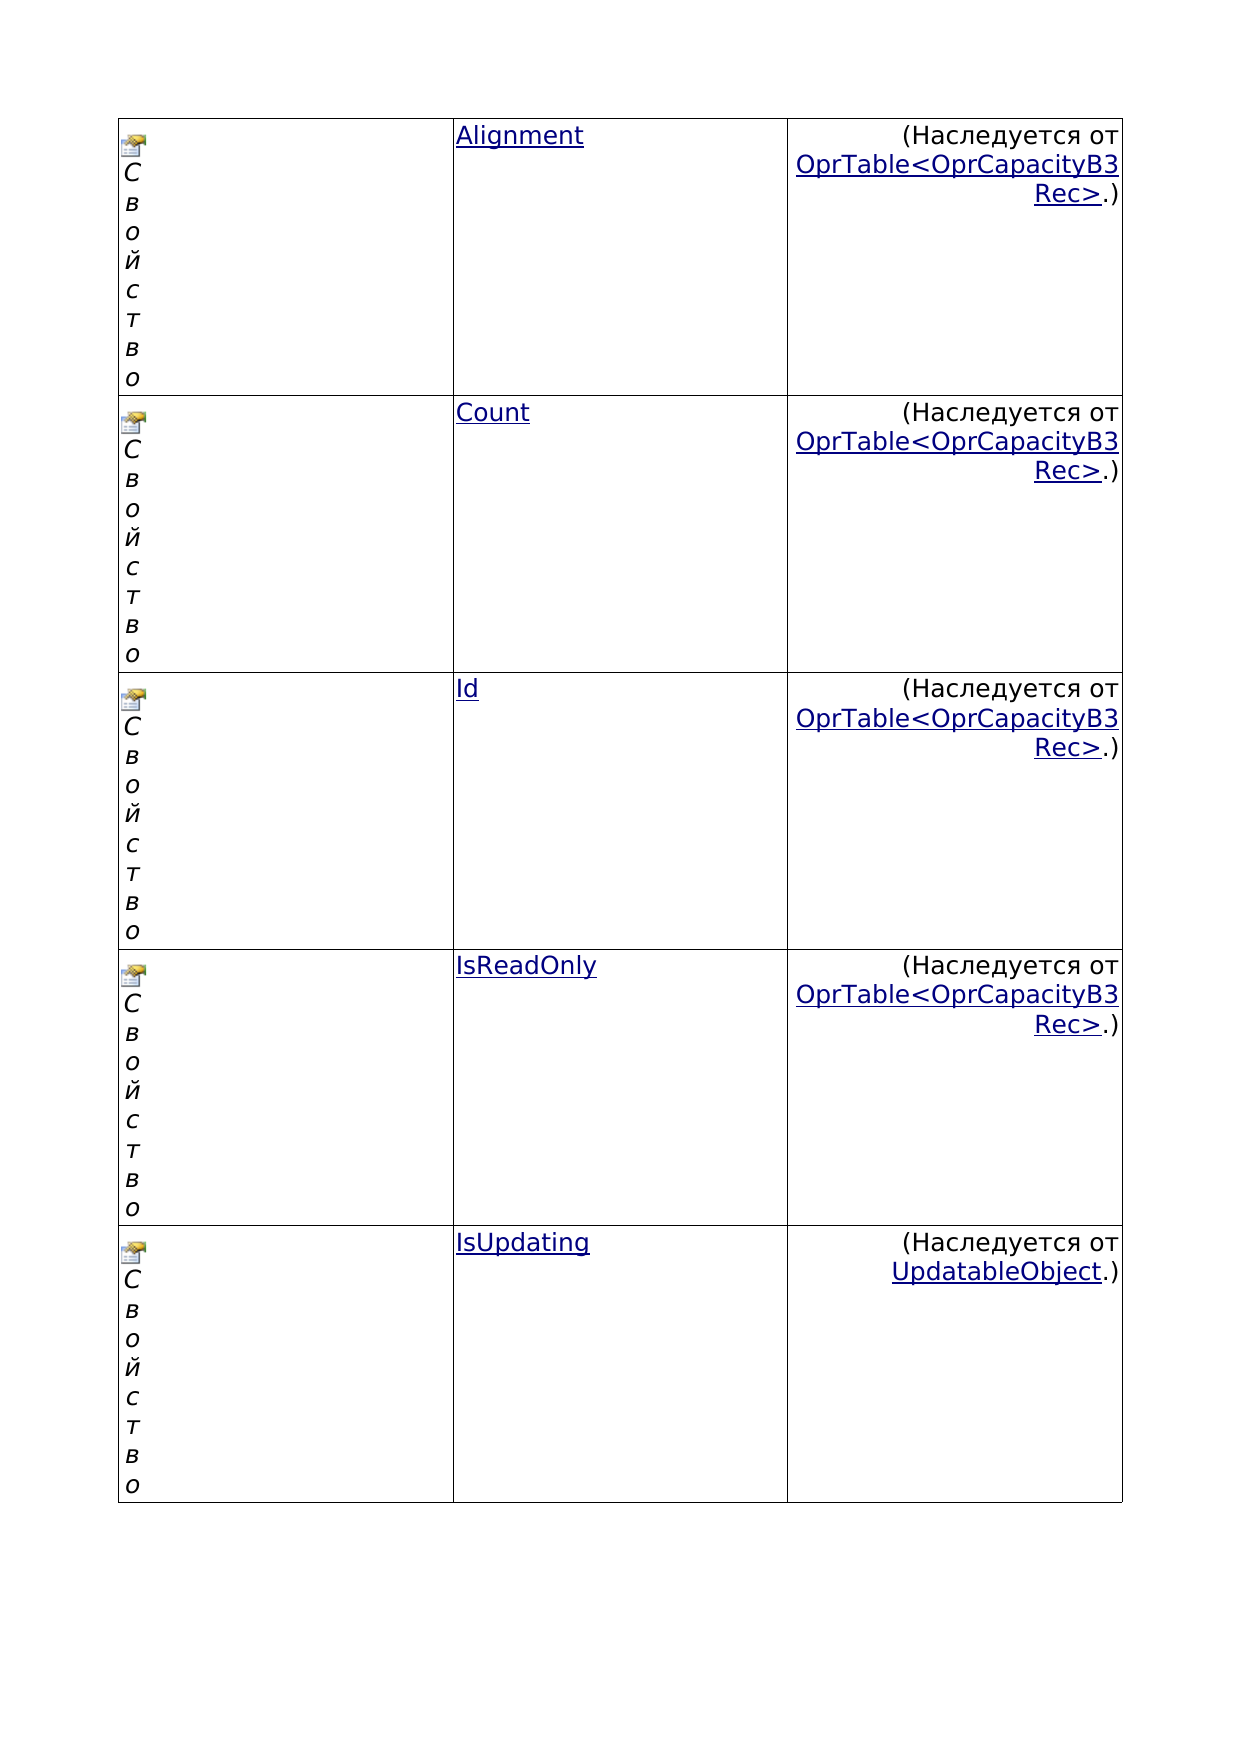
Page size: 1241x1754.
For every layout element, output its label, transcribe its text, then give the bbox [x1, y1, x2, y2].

table_cell [119, 119, 453, 395]
picture [121, 410, 147, 436]
table_cell IsReadOnly [454, 950, 787, 1225]
table_cell (Наследуется от UpdatableObject.) [788, 1226, 1122, 1502]
table_cell Id [454, 673, 787, 948]
table_cell [119, 673, 453, 948]
picture [121, 1240, 147, 1266]
table_cell (Наследуется от OprTable<OprCapacityB3Rec>.) [788, 673, 1122, 948]
table_cell (Наследуется от OprTable<OprCapacityB3Rec>.) [788, 950, 1122, 1225]
picture [121, 963, 147, 989]
table_cell Alignment [454, 119, 787, 395]
table_cell [119, 950, 453, 1225]
table_cell IsUpdating [454, 1226, 787, 1502]
table_cell (Наследуется от OprTable<OprCapacityB3Rec>.) [788, 119, 1122, 395]
table_cell Count [454, 396, 787, 672]
picture [121, 687, 147, 713]
table_cell (Наследуется от OprTable<OprCapacityB3Rec>.) [788, 396, 1122, 672]
picture [121, 133, 147, 159]
table_cell [119, 396, 453, 672]
table_cell [119, 1226, 453, 1502]
